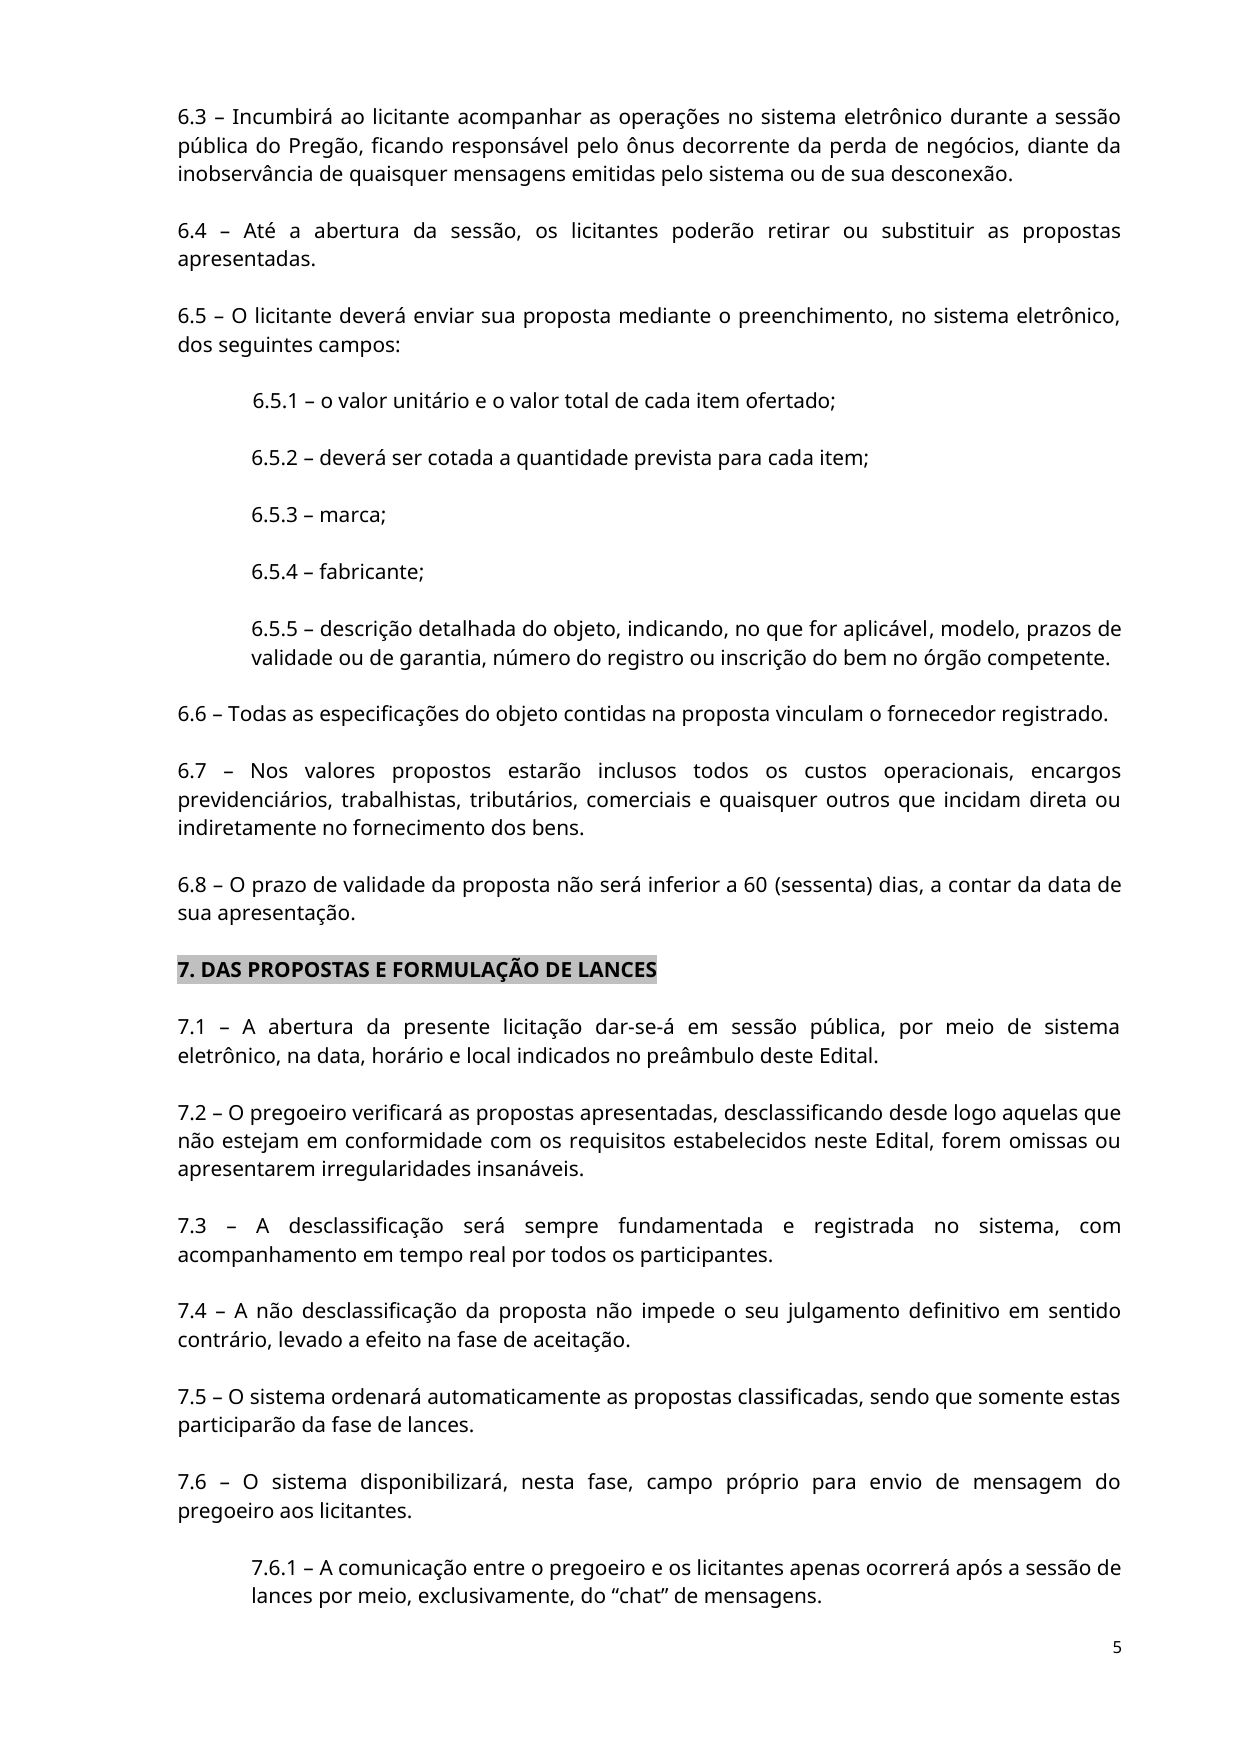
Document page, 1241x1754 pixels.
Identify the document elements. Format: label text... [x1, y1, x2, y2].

text 7. DAS PROPOSTAS E FORMULAÇÃO DE LANCES [177, 955, 1122, 984]
text 7.3 – A desclassificação será sempre fundamentada e registrada no sistema, com acompanhamento em tempo real por todos os participantes. [177, 1211, 1122, 1268]
text 6.6 – Todas as especificações do objeto contidas na proposta vinculam o fornecedor registrado. [177, 699, 1122, 728]
text 6.4 – Até a abertura da sessão, os licitantes poderão retirar ou substituir as propostas apresentadas. [177, 216, 1122, 273]
text 7.6.1 – A comunicação entre o pregoeiro e os licitantes apenas ocorrerá após a sessão de lances por meio, exclusivamente, do “chat” de mensagens. [251, 1553, 1122, 1609]
text 6.5.2 – deverá ser cotada a quantidade prevista para cada item; [251, 443, 1122, 472]
text 7.5 – O sistema ordenará automaticamente as propostas classificadas, sendo que somente estas participarão da fase de lances. [177, 1382, 1122, 1439]
text 6.3 – Incumbirá ao licitante acompanhar as operações no sistema eletrônico durante a sessão pública do Pregão, ficando responsável pelo ônus decorrente da perda de negócios, diante da inobservância de quaisquer mensagens emitidas pelo sistema ou de sua desconexão. [177, 102, 1122, 188]
text 7.4 – A não desclassificação da proposta não impede o seu julgamento definitivo em sentido contrário, levado a efeito na fase de aceitação. [177, 1297, 1122, 1353]
text 6.5 – O licitante deverá enviar sua proposta mediante o preenchimento, no sistema eletrônico, dos seguintes campos: [177, 301, 1122, 358]
text 7.2 – O pregoeiro verificará as propostas apresentadas, desclassificando desde logo aquelas que não estejam em conformidade com os requisitos estabelecidos neste Edital, forem omissas ou apresentarem irregularidades insanáveis. [177, 1098, 1122, 1183]
text 6.7 – Nos valores propostos estarão inclusos todos os custos operacionais, encargos previdenciários, trabalhistas, tributários, comerciais e quaisquer outros que incidam direta ou indiretamente no fornecimento dos bens. [177, 756, 1122, 842]
text 7.6 – O sistema disponibilizará, nesta fase, campo próprio para envio de mensagem do pregoeiro aos licitantes. [177, 1467, 1122, 1524]
text 6.8 – O prazo de validade da proposta não será inferior a 60 (sessenta) dias, a contar da data de sua apresentação. [177, 870, 1122, 927]
text 6.5.5 – descrição detalhada do objeto, indicando, no que for aplicável, modelo, prazos de validade ou de garantia, número do registro ou inscrição do bem no órgão competente. [251, 614, 1122, 671]
text 6.5.3 – marca; [251, 500, 1122, 529]
text 7.1 – A abertura da presente licitação dar-se-á em sessão pública, por meio de sistema eletrônico, na data, horário e local indicados no preâmbulo deste Edital. [177, 1012, 1122, 1069]
text 6.5.1 – o valor unitário e o valor total de cada item ofertado; [252, 387, 1122, 415]
text 6.5.4 – fabricante; [251, 557, 1122, 586]
